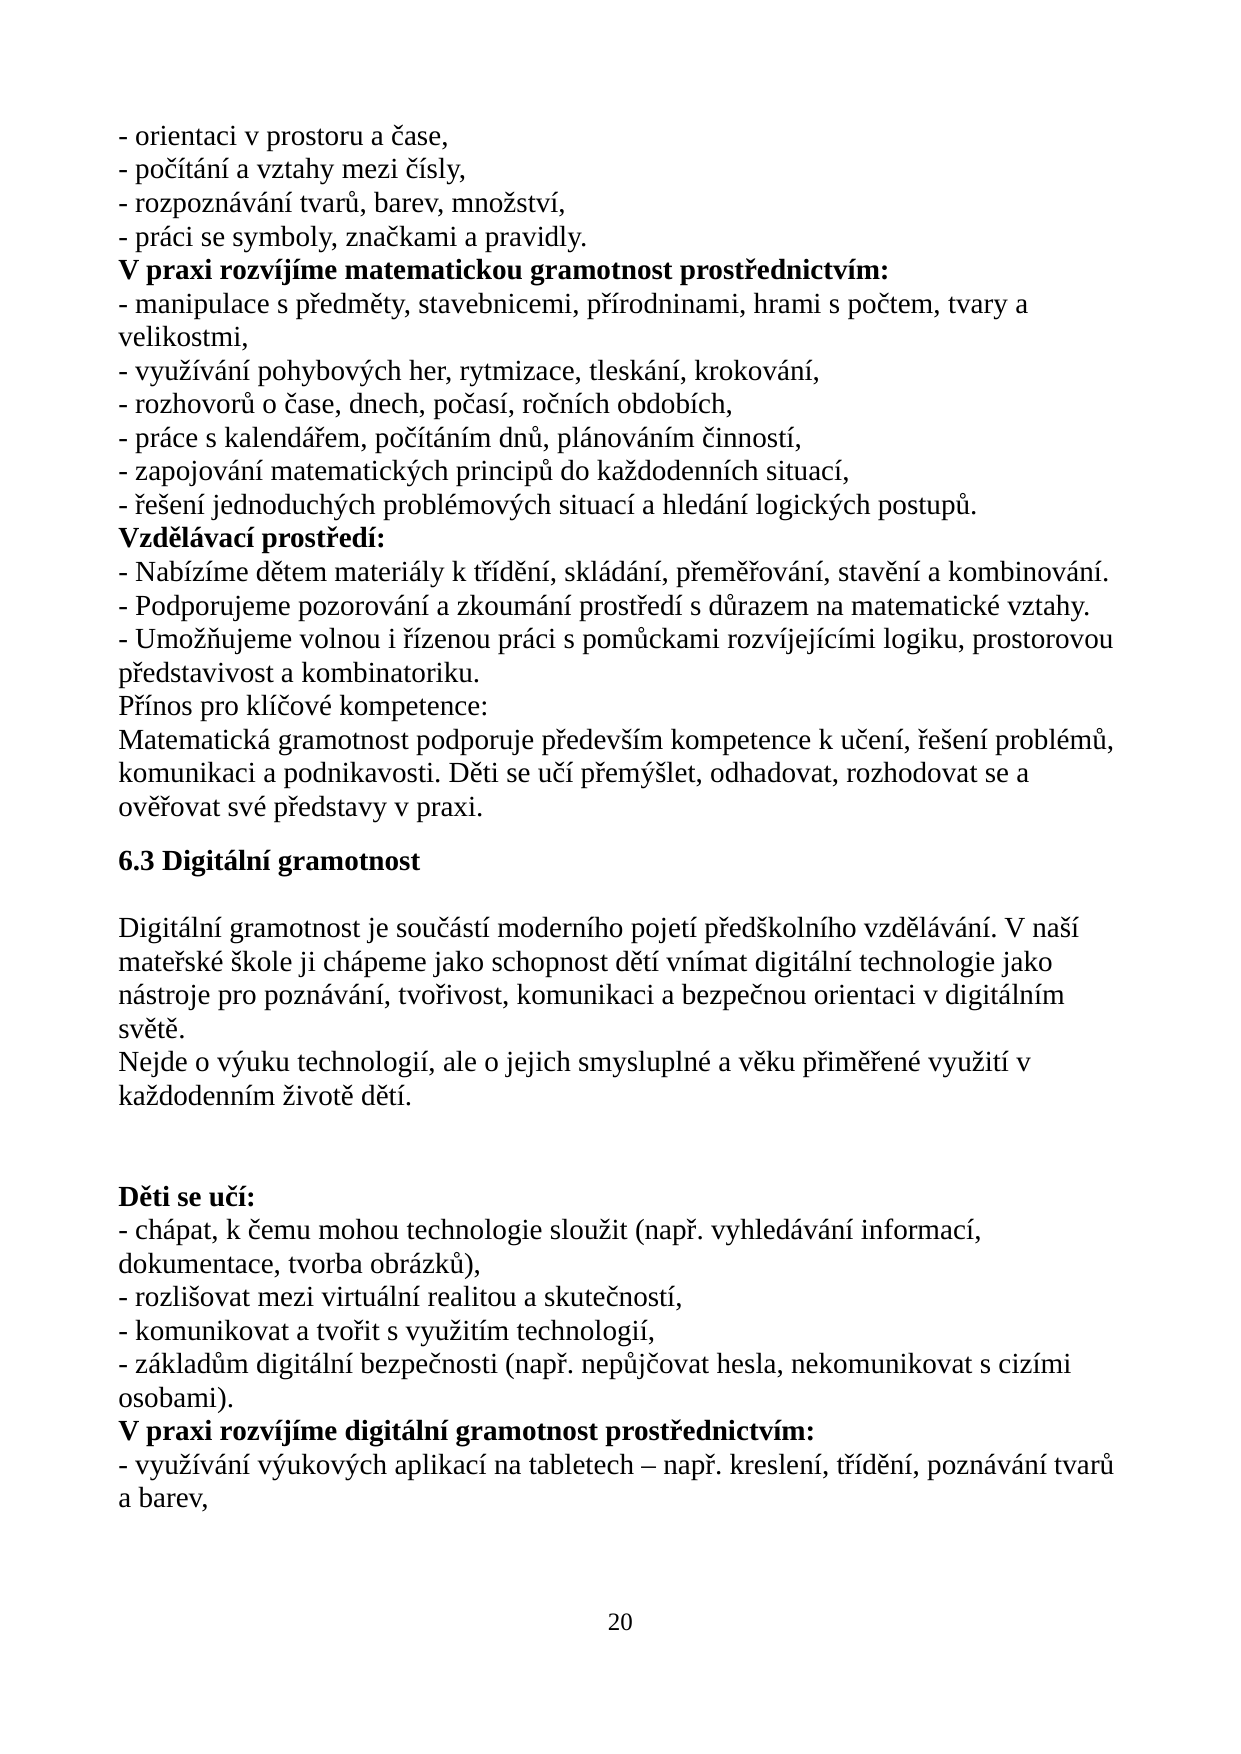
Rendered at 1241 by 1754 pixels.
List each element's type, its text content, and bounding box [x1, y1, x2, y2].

text - práce s kalendářem, počítáním dnů, plánováním činností, [118, 420, 1122, 453]
text Děti se učí: [118, 1179, 1122, 1212]
text - chápat, k čemu mohou technologie sloužit (např. vyhledávání informací, dokumentace, tvorba obrázků), [118, 1212, 1122, 1279]
text V praxi rozvíjíme matematickou gramotnost prostřednictvím: [118, 252, 1122, 286]
text Přínos pro klíčové kompetence: [118, 688, 1122, 722]
text - manipulace s předměty, stavebnicemi, přírodninami, hrami s počtem, tvary a velikostmi, [118, 286, 1122, 353]
text - základům digitální bezpečnosti (např. nepůjčovat hesla, nekomunikovat s cizími osobami). [118, 1346, 1122, 1413]
text Vzdělávací prostředí: [118, 521, 1122, 554]
text - Nabízíme dětem materiály k třídění, skládání, přeměřování, stavění a kombinování. [118, 554, 1122, 588]
text Nejde o výuku technologií, ale o jejich smysluplné a věku přiměřené využití v každodenním životě dětí. [118, 1044, 1122, 1112]
text - Umožňujeme volnou i řízenou práci s pomůckami rozvíjejícími logiku, prostorovou představivost a kombinatoriku. [118, 621, 1122, 688]
text - rozhovorů o čase, dnech, počasí, ročních obdobích, [118, 386, 1122, 420]
text V praxi rozvíjíme digitální gramotnost prostřednictvím: [118, 1413, 1122, 1447]
text - využívání výukových aplikací na tabletech – např. kreslení, třídění, poznávání tvarů a barev, [118, 1447, 1122, 1514]
text - rozlišovat mezi virtuální realitou a skutečností, [118, 1279, 1122, 1313]
text Digitální gramotnost je součástí moderního pojetí předškolního vzdělávání. V naší mateřské škole ji chápeme jako schopnost dětí vnímat digitální technologie jako nástroje pro poznávání, tvořivost, komunikaci a bezpečnou orientaci v digitálním světě. [118, 910, 1122, 1044]
text - Podporujeme pozorování a zkoumání prostředí s důrazem na matematické vztahy. [118, 588, 1122, 621]
text - komunikovat a tvořit s využitím technologií, [118, 1313, 1122, 1346]
text Matematická gramotnost podporuje především kompetence k učení, řešení problémů, komunikaci a podnikavosti. Děti se učí přemýšlet, odhadovat, rozhodovat se a ověřovat své představy v praxi. [118, 722, 1122, 822]
text - využívání pohybových her, rytmizace, tleskání, krokování, [118, 353, 1122, 386]
subtitle 6.3 Digitální gramotnost [118, 843, 1122, 877]
text - práci se symboly, značkami a pravidly. [118, 219, 1122, 252]
text - řešení jednoduchých problémových situací a hledání logických postupů. [118, 487, 1122, 521]
text - zapojování matematických principů do každodenních situací, [118, 453, 1122, 487]
text - orientaci v prostoru a čase, [118, 118, 1122, 152]
text - rozpoznávání tvarů, barev, množství, [118, 185, 1122, 219]
text - počítání a vztahy mezi čísly, [118, 152, 1122, 185]
